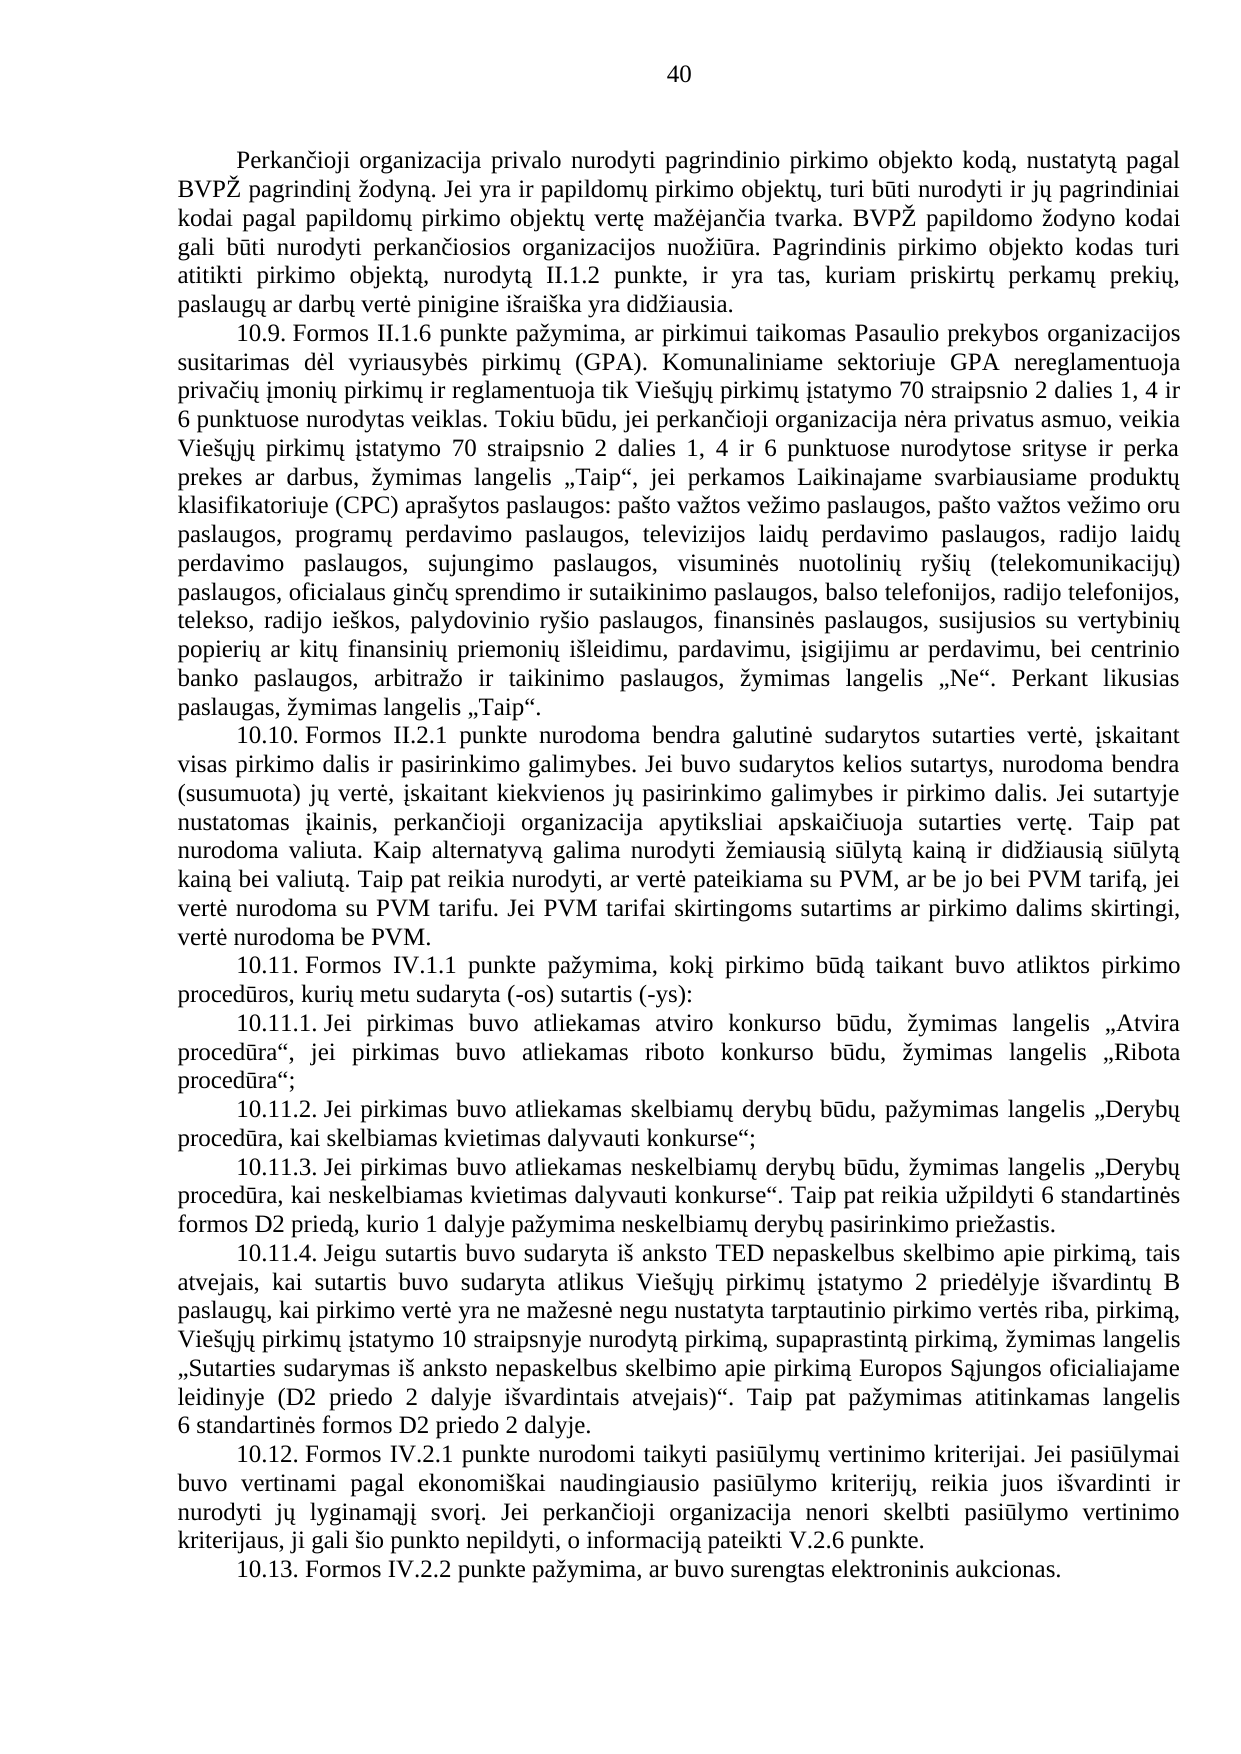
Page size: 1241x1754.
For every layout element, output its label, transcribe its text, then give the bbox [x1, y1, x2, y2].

text 10.10. Formos II.2.1 punkte nurodoma bendra galutinė sudarytos sutarties vertė, įskaitant visas pirkimo dalis ir pasirinkimo galimybes. Jei buvo sudarytos kelios sutartys, nurodoma bendra (susumuota) jų vertė, įskaitant kiekvienos jų pasirinkimo galimybes ir pirkimo dalis. Jei sutartyje nustatomas įkainis, perkančioji organizacija apytiksliai apskaičiuoja sutarties vertę. Taip pat nurodoma valiuta. Kaip alternatyvą galima nurodyti žemiausią siūlytą kainą ir didžiausią siūlytą kainą bei valiutą. Taip pat reikia nurodyti, ar vertė pateikiama su PVM, ar be jo bei PVM tarifą, jei vertė nurodoma su PVM tarifu. Jei PVM tarifai skirtingoms sutartims ar pirkimo dalims skirtingi, vertė nurodoma be PVM. [177, 720, 1181, 950]
text Perkančioji organizacija privalo nurodyti pagrindinio pirkimo objekto kodą, nustatytą pagal BVPŽ pagrindinį žodyną. Jei yra ir papildomų pirkimo objektų, turi būti nurodyti ir jų pagrindiniai kodai pagal papildomų pirkimo objektų vertę mažėjančia tvarka. BVPŽ papildomo žodyno kodai gali būti nurodyti perkančiosios organizacijos nuožiūra. Pagrindinis pirkimo objekto kodas turi atitikti pirkimo objektą, nurodytą II.1.2 punkte, ir yra tas, kuriam priskirtų perkamų prekių, paslaugų ar darbų vertė pinigine išraiška yra didžiausia. [177, 145, 1181, 318]
text 10.9. Formos II.1.6 punkte pažymima, ar pirkimui taikomas Pasaulio prekybos organizacijos susitarimas dėl vyriausybės pirkimų (GPA). Komunaliniame sektoriuje GPA nereglamentuoja privačių įmonių pirkimų ir reglamentuoja tik Viešųjų pirkimų įstatymo 70 straipsnio 2 dalies 1, 4 ir 6 punktuose nurodytas veiklas. Tokiu būdu, jei perkančioji organizacija nėra privatus asmuo, veikia Viešųjų pirkimų įstatymo 70 straipsnio 2 dalies 1, 4 ir 6 punktuose nurodytose srityse ir perka prekes ar darbus, žymimas langelis „Taip“, jei perkamos Laikinajame svarbiausiame produktų klasifikatoriuje (CPC) aprašytos paslaugos: pašto važtos vežimo paslaugos, pašto važtos vežimo oru paslaugos, programų perdavimo paslaugos, televizijos laidų perdavimo paslaugos, radijo laidų perdavimo paslaugos, sujungimo paslaugos, visuminės nuotolinių ryšių (telekomunikacijų) paslaugos, oficialaus ginčų sprendimo ir sutaikinimo paslaugos, balso telefonijos, radijo telefonijos, telekso, radijo ieškos, palydovinio ryšio paslaugos, finansinės paslaugos, susijusios su vertybinių popierių ar kitų finansinių priemonių išleidimu, pardavimu, įsigijimu ar perdavimu, bei centrinio banko paslaugos, arbitražo ir taikinimo paslaugos, žymimas langelis „Ne“. Perkant likusias paslaugas, žymimas langelis „Taip“. [177, 318, 1181, 720]
text 10.11. Formos IV.1.1 punkte pažymima, kokį pirkimo būdą taikant buvo atliktos pirkimo procedūros, kurių metu sudaryta (-os) sutartis (-ys): [177, 950, 1181, 1008]
text 10.13. Formos IV.2.2 punkte pažymima, ar buvo surengtas elektroninis aukcionas. [177, 1554, 1181, 1583]
text 10.11.4. Jeigu sutartis buvo sudaryta iš anksto TED nepaskelbus skelbimo apie pirkimą, tais atvejais, kai sutartis buvo sudaryta atlikus Viešųjų pirkimų įstatymo 2 priedėlyje išvardintų B paslaugų, kai pirkimo vertė yra ne mažesnė negu nustatyta tarptautinio pirkimo vertės riba, pirkimą, Viešųjų pirkimų įstatymo 10 straipsnyje nurodytą pirkimą, supaprastintą pirkimą, žymimas langelis „Sutarties sudarymas iš anksto nepaskelbus skelbimo apie pirkimą Europos Sąjungos oficialiajame leidinyje (D2 priedo 2 dalyje išvardintais atvejais)“. Taip pat pažymimas atitinkamas langelis 6 standartinės formos D2 priedo 2 dalyje. [177, 1238, 1181, 1439]
text 10.11.1. Jei pirkimas buvo atliekamas atviro konkurso būdu, žymimas langelis „Atvira procedūra“, jei pirkimas buvo atliekamas riboto konkurso būdu, žymimas langelis „Ribota procedūra“; [177, 1008, 1181, 1094]
text 10.11.3. Jei pirkimas buvo atliekamas neskelbiamų derybų būdu, žymimas langelis „Derybų procedūra, kai neskelbiamas kvietimas dalyvauti konkurse“. Taip pat reikia užpildyti 6 standartinės formos D2 priedą, kurio 1 dalyje pažymima neskelbiamų derybų pasirinkimo priežastis. [177, 1152, 1181, 1238]
text 10.11.2. Jei pirkimas buvo atliekamas skelbiamų derybų būdu, pažymimas langelis „Derybų procedūra, kai skelbiamas kvietimas dalyvauti konkurse“; [177, 1094, 1181, 1152]
text 10.12. Formos IV.2.1 punkte nurodomi taikyti pasiūlymų vertinimo kriterijai. Jei pasiūlymai buvo vertinami pagal ekonomiškai naudingiausio pasiūlymo kriterijų, reikia juos išvardinti ir nurodyti jų lyginamąjį svorį. Jei perkančioji organizacija nenori skelbti pasiūlymo vertinimo kriterijaus, ji gali šio punkto nepildyti, o informaciją pateikti V.2.6 punkte. [177, 1439, 1181, 1554]
